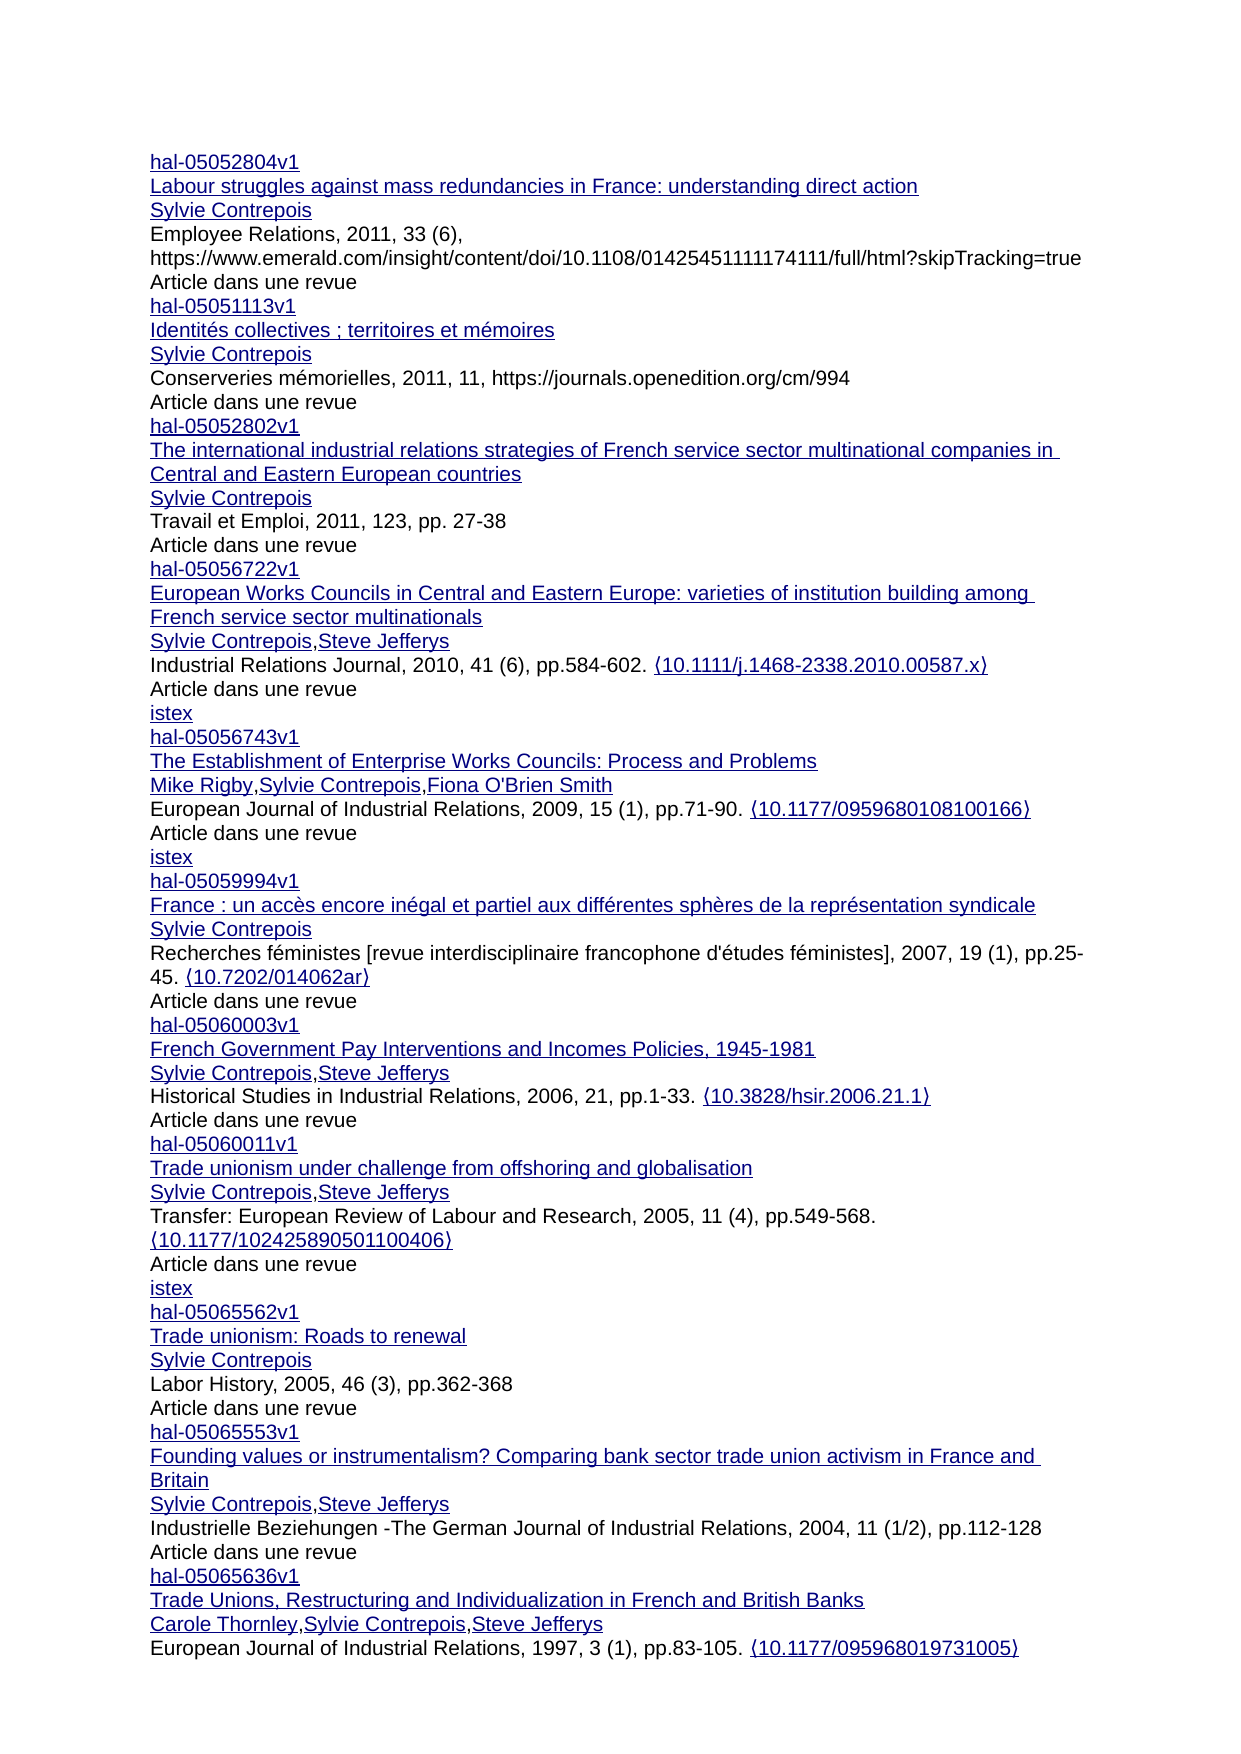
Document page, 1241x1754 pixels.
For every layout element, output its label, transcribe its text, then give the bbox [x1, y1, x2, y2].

table_cell The international industrial relations strategies of French service sector multinational companies in Central and Eastern European countries Sylvie Contrepois Travail et Emploi, 2011, 123, pp. 27-38 Article dans une revue hal-05056722v1 [150, 438, 1090, 581]
table_cell Identités collectives ; territoires et mémoires Sylvie Contrepois Conserveries mémorielles, 2011, 11, https://journals.openedition.org/cm/994 Article dans une revue hal-05052802v1 [150, 318, 1090, 437]
table_cell The Establishment of Enterprise Works Councils: Process and Problems Mike Rigby,Sylvie Contrepois,Fiona O'Brien Smith European Journal of Industrial Relations, 2009, 15 (1), pp.71-90. ⟨10.1177/0959680108100166⟩ Article dans une revue istex hal-05059994v1 [150, 749, 1090, 893]
table_cell France : un accès encore inégal et partiel aux différentes sphères de la représentation syndicale Sylvie Contrepois Recherches féministes [revue interdisciplinaire francophone d'études féministes], 2007, 19 (1), pp.25-45. ⟨10.7202/014062ar⟩ Article dans une revue hal-05060003v1 [150, 893, 1090, 1036]
table_cell Labour struggles against mass redundancies in France: understanding direct action Sylvie Contrepois Employee Relations, 2011, 33 (6), https://www.emerald.com/insight/content/doi/10.1108/01425451111174111/full/html?skipTracking=true Article dans une revue hal-05051113v1 [150, 174, 1090, 318]
table_cell Trade unionism under challenge from offshoring and globalisation Sylvie Contrepois,Steve Jefferys Transfer: European Review of Labour and Research, 2005, 11 (4), pp.549-568. ⟨10.1177/102425890501100406⟩ Article dans une revue istex hal-05065562v1 [150, 1156, 1090, 1324]
table_cell Trade unionism: Roads to renewal Sylvie Contrepois Labor History, 2005, 46 (3), pp.362-368 Article dans une revue hal-05065553v1 [150, 1324, 1090, 1444]
table_cell hal-05052804v1 [150, 150, 1090, 174]
table_cell Trade Unions, Restructuring and Individualization in French and British Banks Carole Thornley,Sylvie Contrepois,Steve Jefferys European Journal of Industrial Relations, 1997, 3 (1), pp.83-105. ⟨10.1177/095968019731005⟩ [150, 1588, 1090, 1659]
table_cell European Works Councils in Central and Eastern Europe: varieties of institution building among French service sector multinationals Sylvie Contrepois,Steve Jefferys Industrial Relations Journal, 2010, 41 (6), pp.584-602. ⟨10.1111/j.1468-2338.2010.00587.x⟩ Article dans une revue istex hal-05056743v1 [150, 581, 1090, 749]
table_cell Founding values or instrumentalism? Comparing bank sector trade union activism in France and Britain Sylvie Contrepois,Steve Jefferys Industrielle Beziehungen -The German Journal of Industrial Relations, 2004, 11 (1/2), pp.112-128 Article dans une revue hal-05065636v1 [150, 1444, 1090, 1587]
table_cell French Government Pay Interventions and Incomes Policies, 1945-1981 Sylvie Contrepois,Steve Jefferys Historical Studies in Industrial Relations, 2006, 21, pp.1-33. ⟨10.3828/hsir.2006.21.1⟩ Article dans une revue hal-05060011v1 [150, 1036, 1090, 1156]
